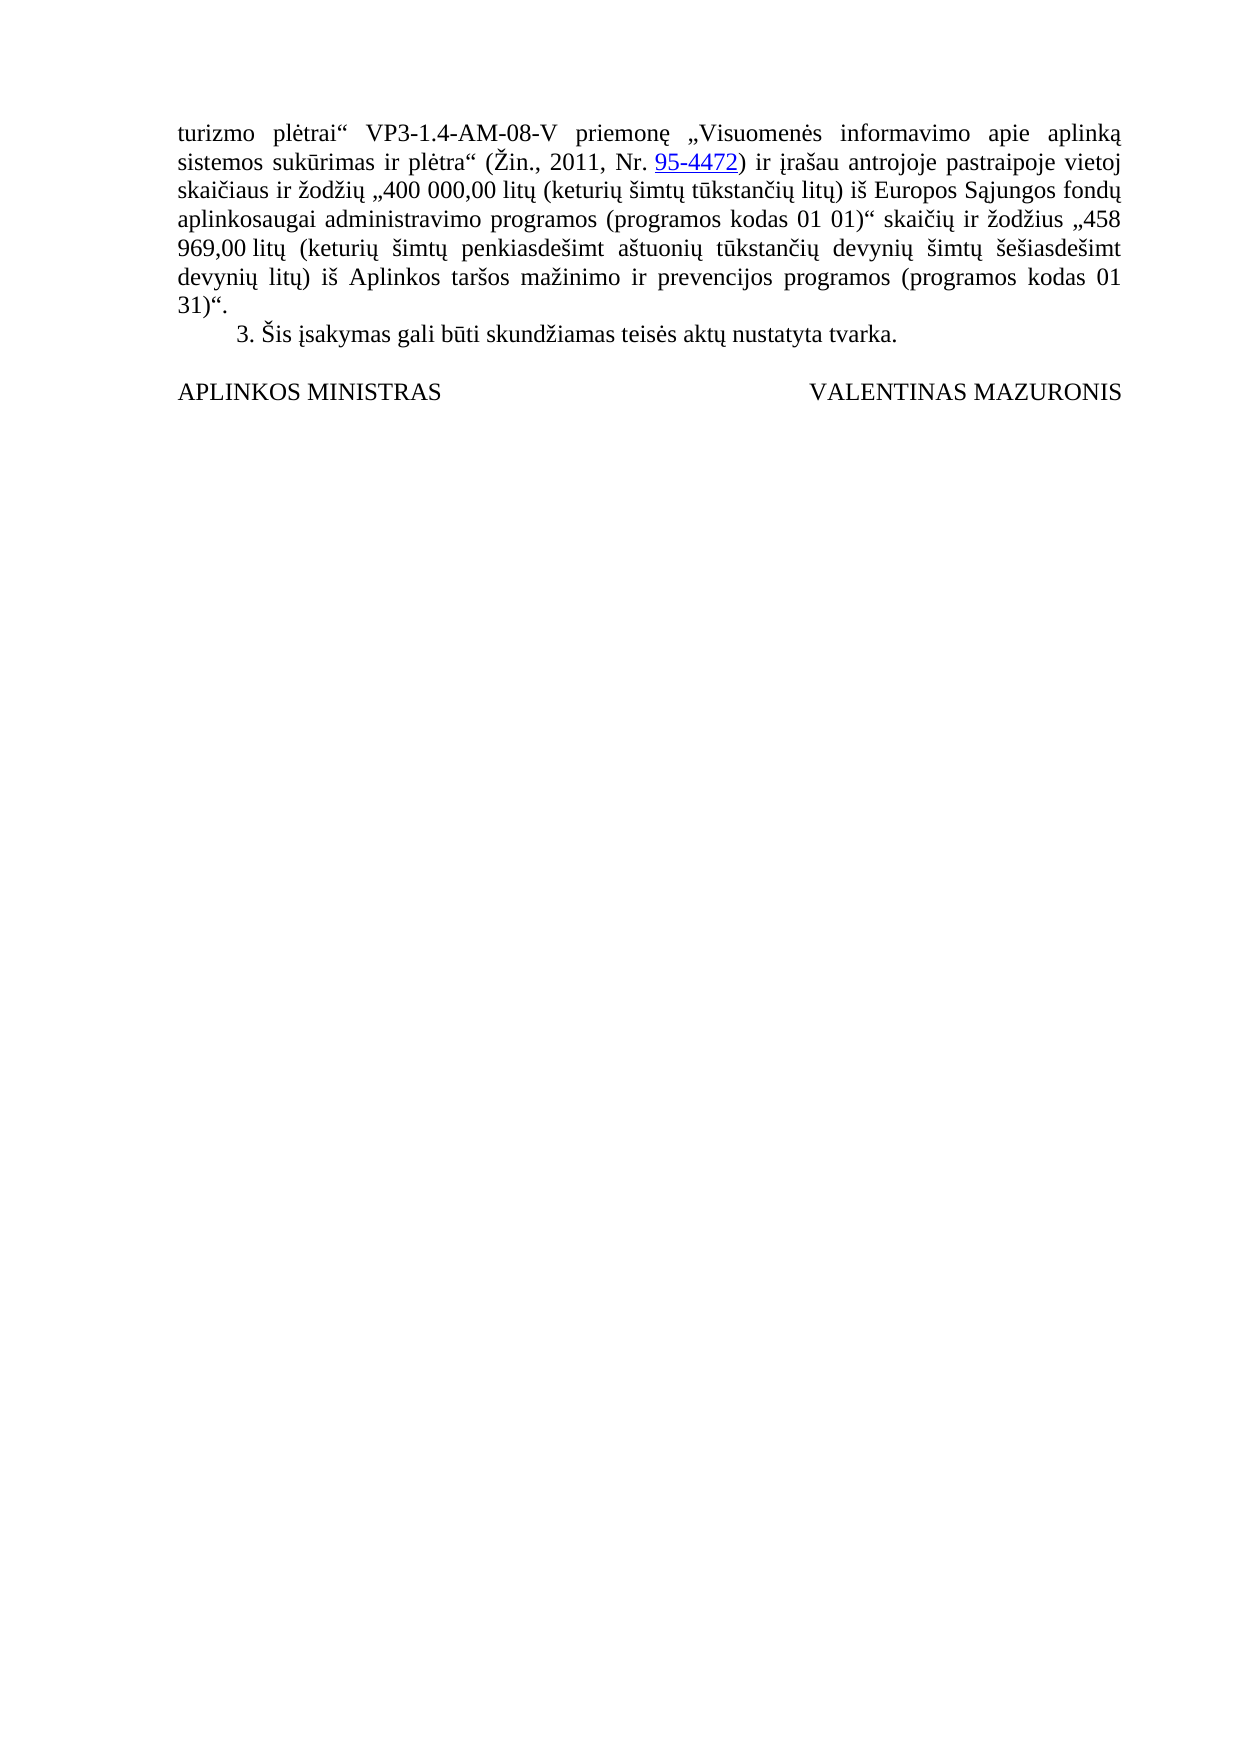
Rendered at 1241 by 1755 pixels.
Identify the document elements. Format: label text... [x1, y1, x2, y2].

text turizmo plėtrai“ VP3-1.4-AM-08-V priemonę „Visuomenės informavimo apie aplinką sistemos sukūrimas ir plėtra“ (Žin., 2011, Nr. 95-4472) ir įrašau antrojoje pastraipoje vietoj skaičiaus ir žodžių „400 000,00 litų (keturių šimtų tūkstančių litų) iš Europos Sąjungos fondų aplinkosaugai administravimo programos (programos kodas 01 01)“ skaičių ir žodžius „458 969,00 litų (keturių šimtų penkiasdešimt aštuonių tūkstančių devynių šimtų šešiasdešimt devynių litų) iš Aplinkos taršos mažinimo ir prevencijos programos (programos kodas 01 31)“. [177, 118, 1122, 319]
text 3. Šis įsakymas gali būti skundžiamas teisės aktų nustatyta tvarka. [177, 319, 1122, 348]
text Aplinkos ministras Valentinas Mazuronis [177, 377, 1122, 406]
